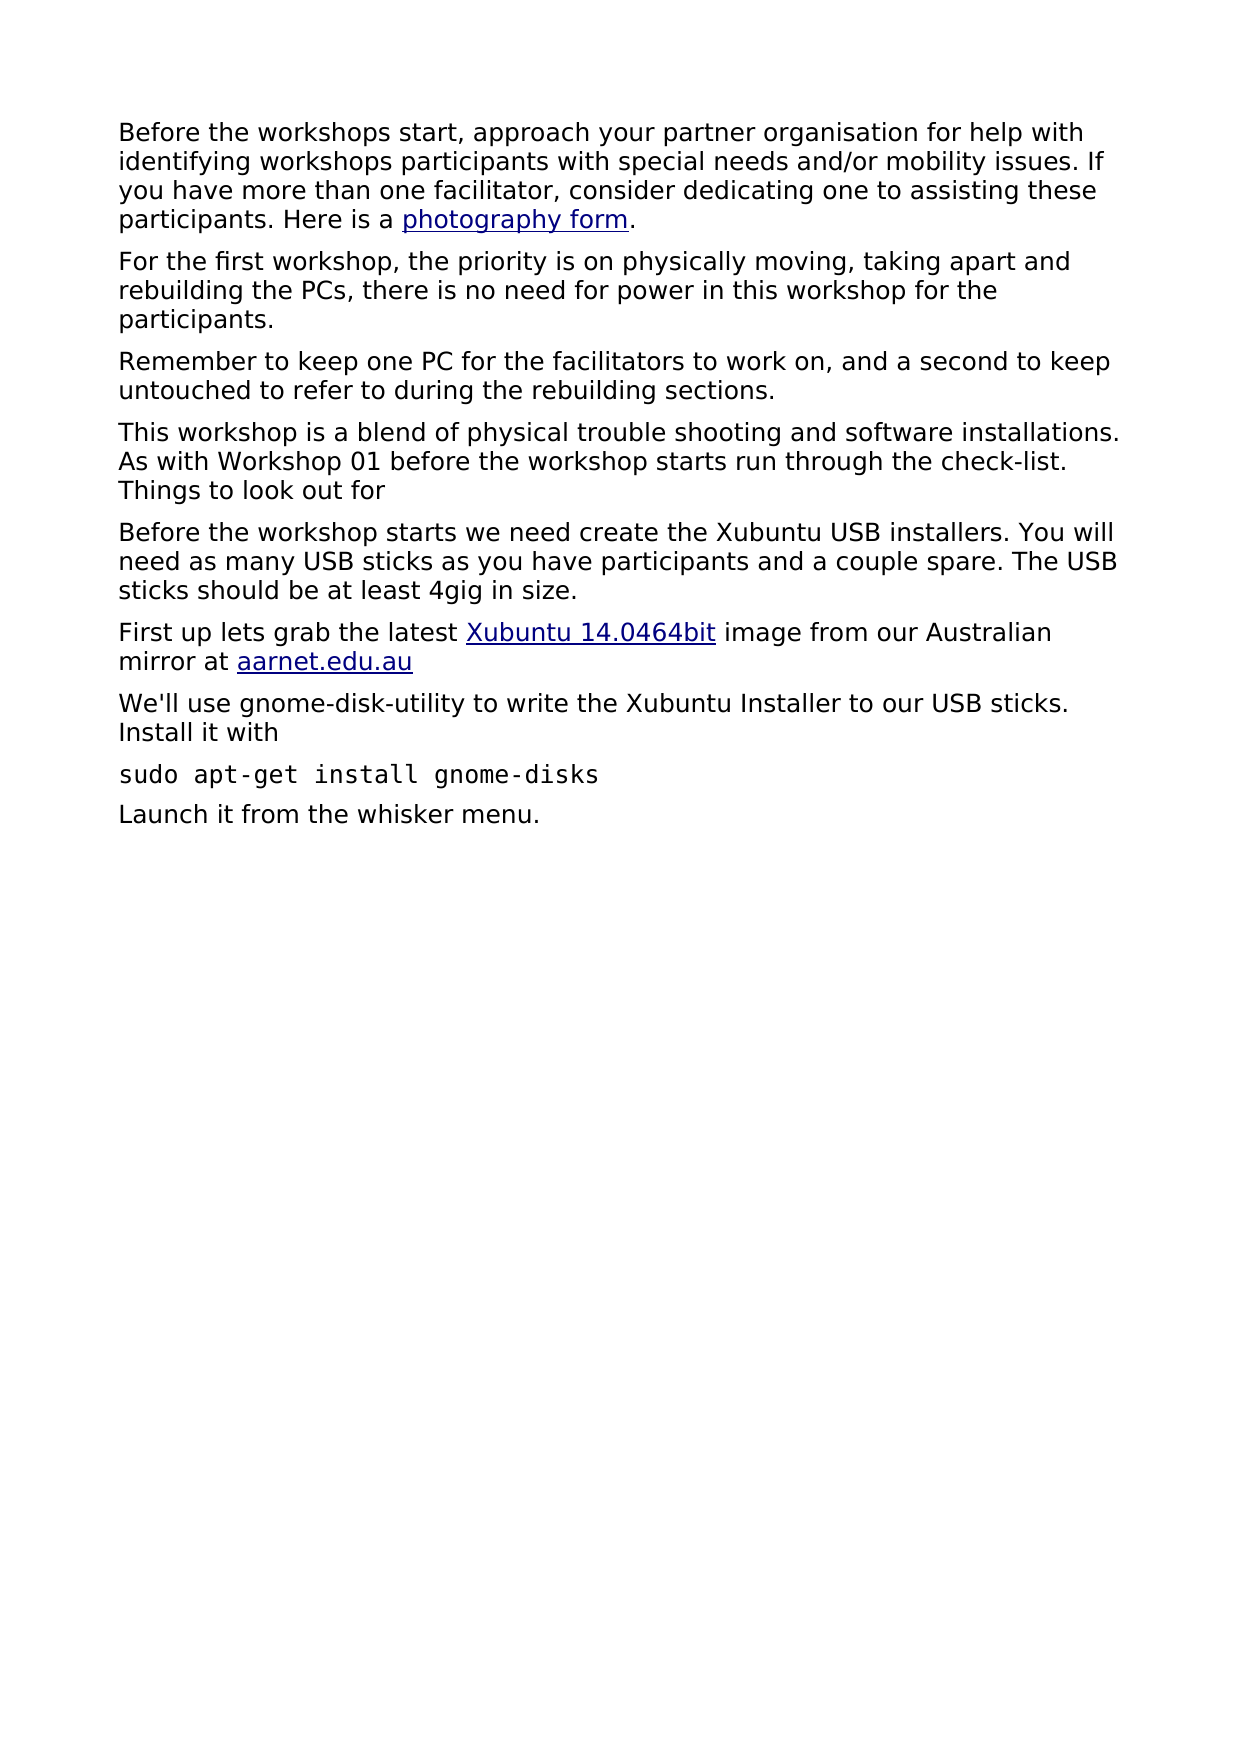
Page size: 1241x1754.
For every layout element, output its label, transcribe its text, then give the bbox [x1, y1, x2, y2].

text Before the workshops start, approach your partner organisation for help with identifying workshops participants with special needs and/or mobility issues. If you have more than one facilitator, consider dedicating one to assisting these participants. Here is a photography form. [118, 118, 1122, 235]
text We'll use gnome-disk-utility to write the Xubuntu Installer to our USB sticks. Install it with [118, 689, 1122, 747]
text This workshop is a blend of physical trouble shooting and software installations. As with Workshop 01 before the workshop starts run through the check-list. Things to look out for [118, 418, 1122, 506]
text sudo apt-get install gnome-disks [118, 760, 1122, 789]
text Launch it from the whisker menu. [118, 801, 1122, 830]
text Before the workshop starts we need create the Xubuntu USB installers. You will need as many USB sticks as you have participants and a couple spare. The USB sticks should be at least 4gig in size. [118, 518, 1122, 606]
text For the first workshop, the priority is on physically moving, taking apart and rebuilding the PCs, there is no need for power in this workshop for the participants. [118, 247, 1122, 335]
text First up lets grab the latest Xubuntu 14.0464bit image from our Australian mirror at aarnet.edu.au [118, 618, 1122, 676]
text Remember to keep one PC for the facilitators to work on, and a second to keep untouched to refer to during the rebuilding sections. [118, 347, 1122, 406]
